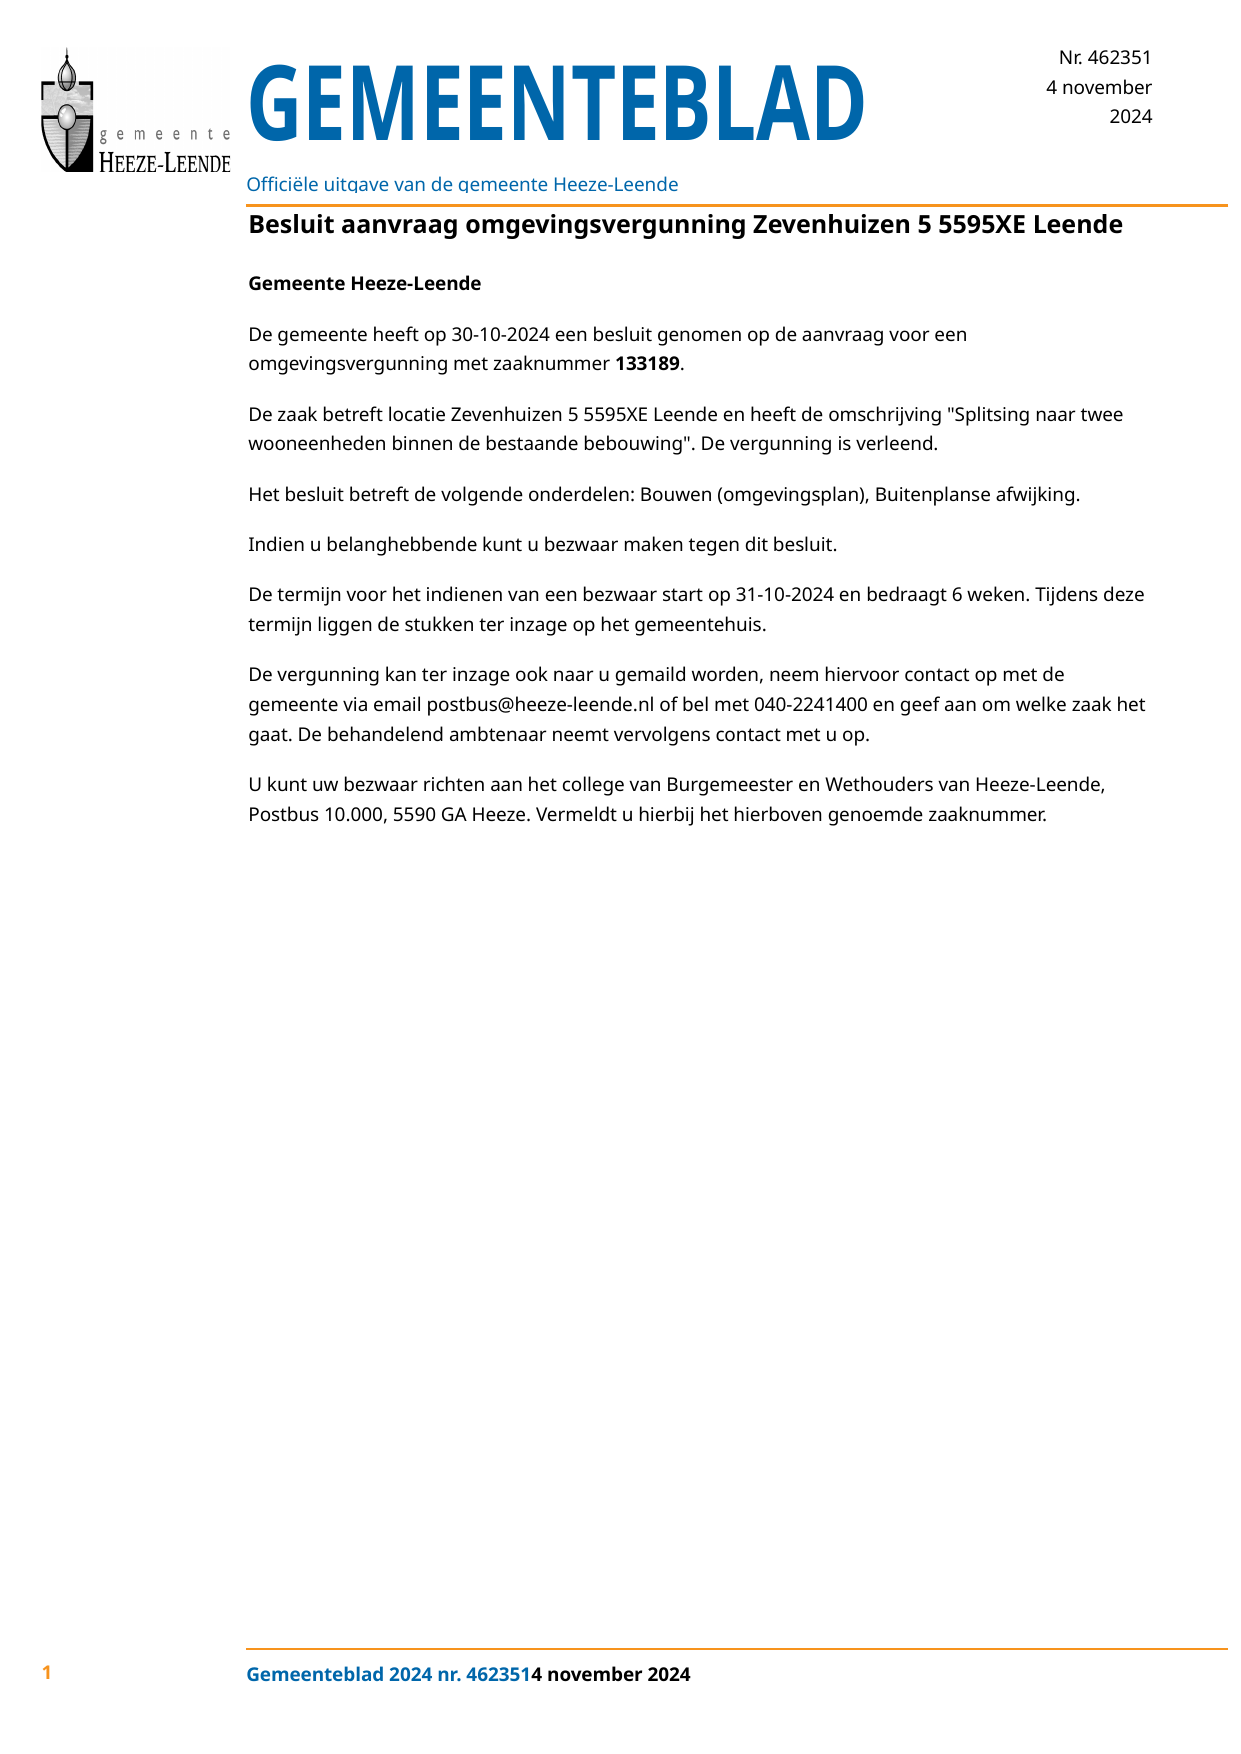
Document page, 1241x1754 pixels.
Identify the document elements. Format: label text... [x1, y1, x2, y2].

text U kunt uw bezwaar richten aan het college van Burgemeester en Wethouders van Heeze-Leende, Postbus 10.000, 5590 GA Heeze. Vermeldt u hierbij het hierboven genoemde zaaknummer. [248, 771, 1152, 826]
text Het besluit betreft de volgende onderdelen: Bouwen (omgevingsplan), Buitenplanse afwijking. [248, 481, 1152, 506]
text De zaak betreft locatie Zevenhuizen 5 5595XE Leende en heeft de omschrijving "Splitsing naar twee wooneenheden binnen de bestaande bebouwing". De vergunning is verleend. [248, 401, 1152, 456]
picture [41, 47, 231, 172]
text De vergunning kan ter inzage ook naar u gemaild worden, neem hiervoor contact op met de gemeente via email postbus@heeze-leende.nl of bel met 040-2241400 en geef aan om welke zaak het gaat. De behandelend ambtenaar neemt vervolgens contact met u op. [248, 662, 1152, 746]
text Besluit aanvraag omgevingsvergunning Zevenhuizen 5 5595XE Leende [248, 207, 1152, 241]
text Indien u belanghebbende kunt u bezwaar maken tegen dit besluit. [248, 531, 1152, 557]
text De gemeente heeft op 30-10-2024 een besluit genomen op de aanvraag voor een omgevingsvergunning met zaaknummer 133189. [248, 321, 1152, 376]
text De termijn voor het indienen van een bezwaar start op 31-10-2024 en bedraagt 6 weken. Tijdens deze termijn liggen de stukken ter inzage op het gemeentehuis. [248, 582, 1152, 637]
text Gemeente Heeze-Leende [248, 270, 1152, 296]
